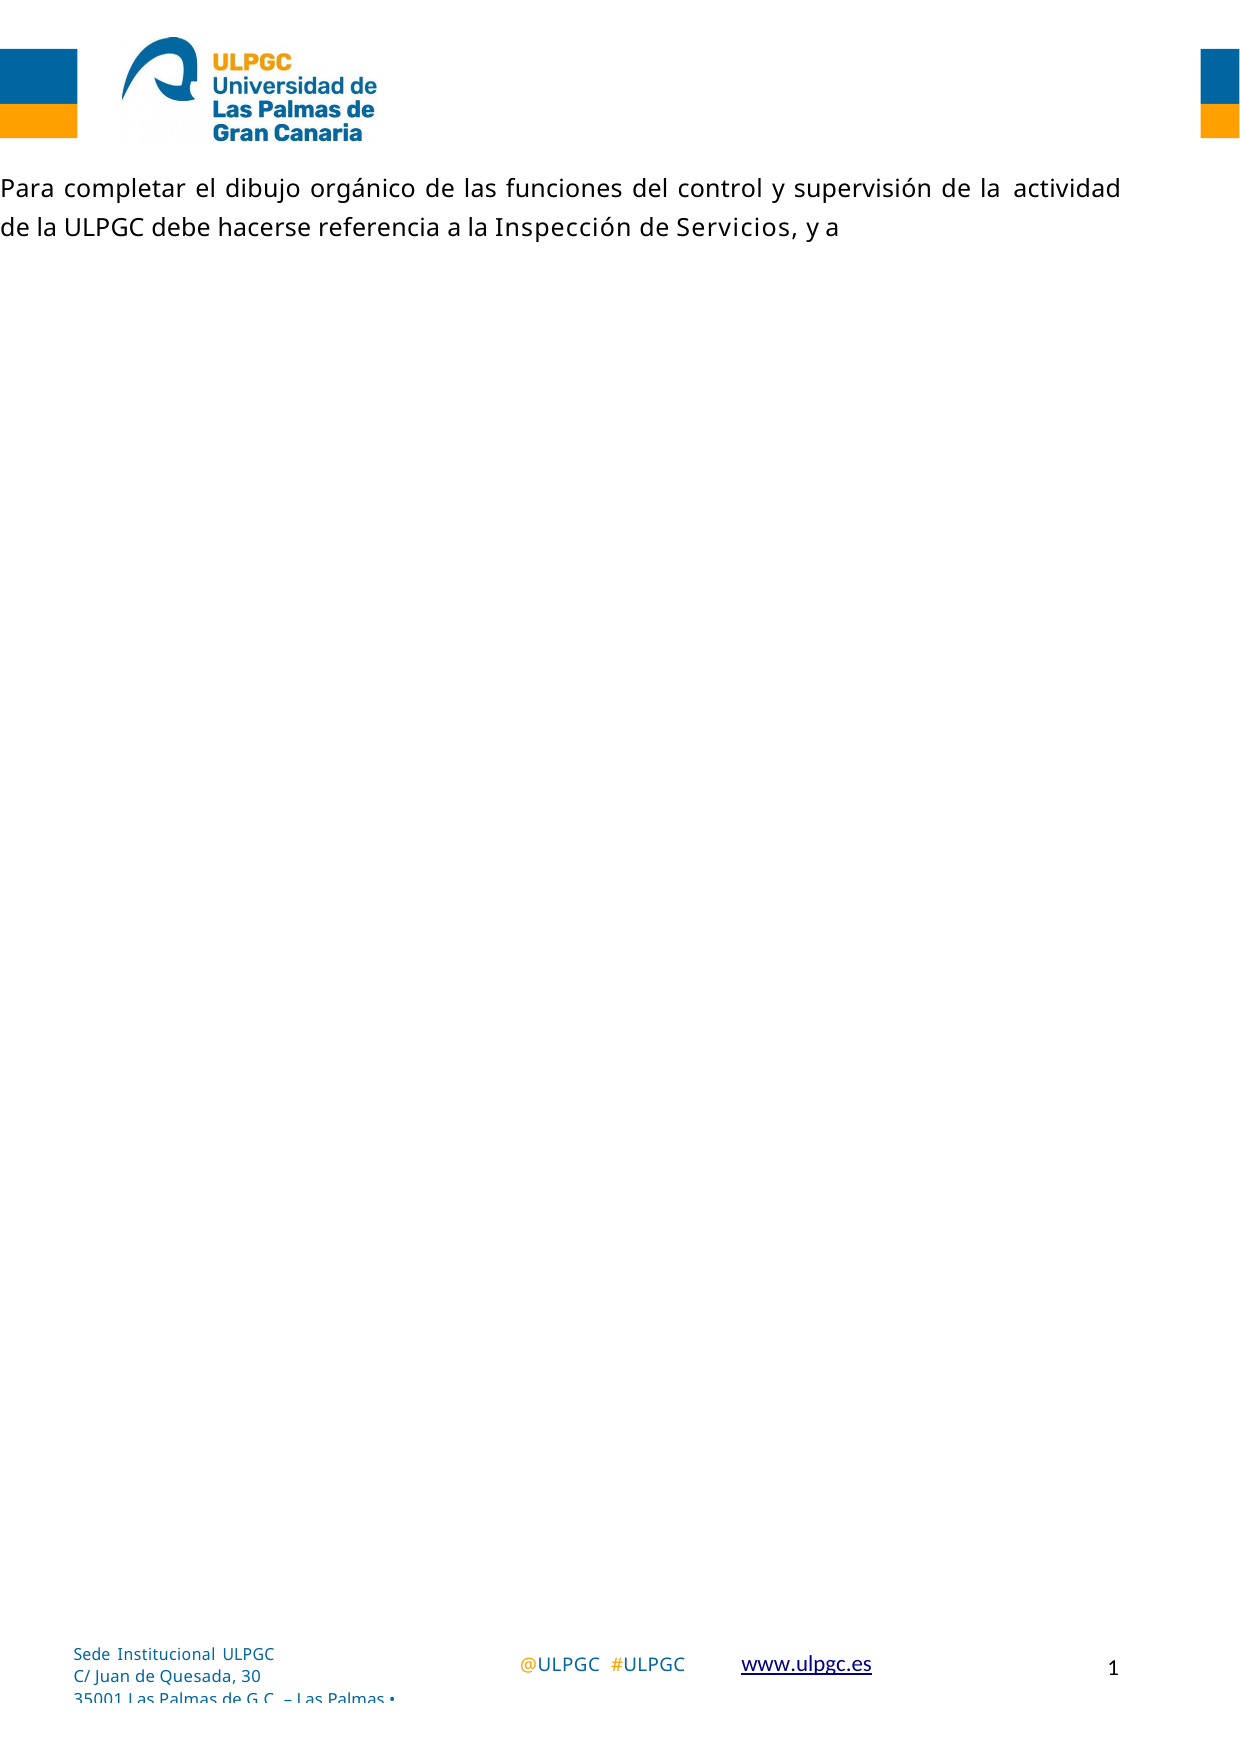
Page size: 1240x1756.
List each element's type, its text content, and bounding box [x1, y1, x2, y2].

text Para completar el dibujo orgánico de las funciones del control y supervisión de la actividad de la ULPGC debe hacerse referencia a la Inspección de Servicios, y a [0, 171, 1122, 244]
